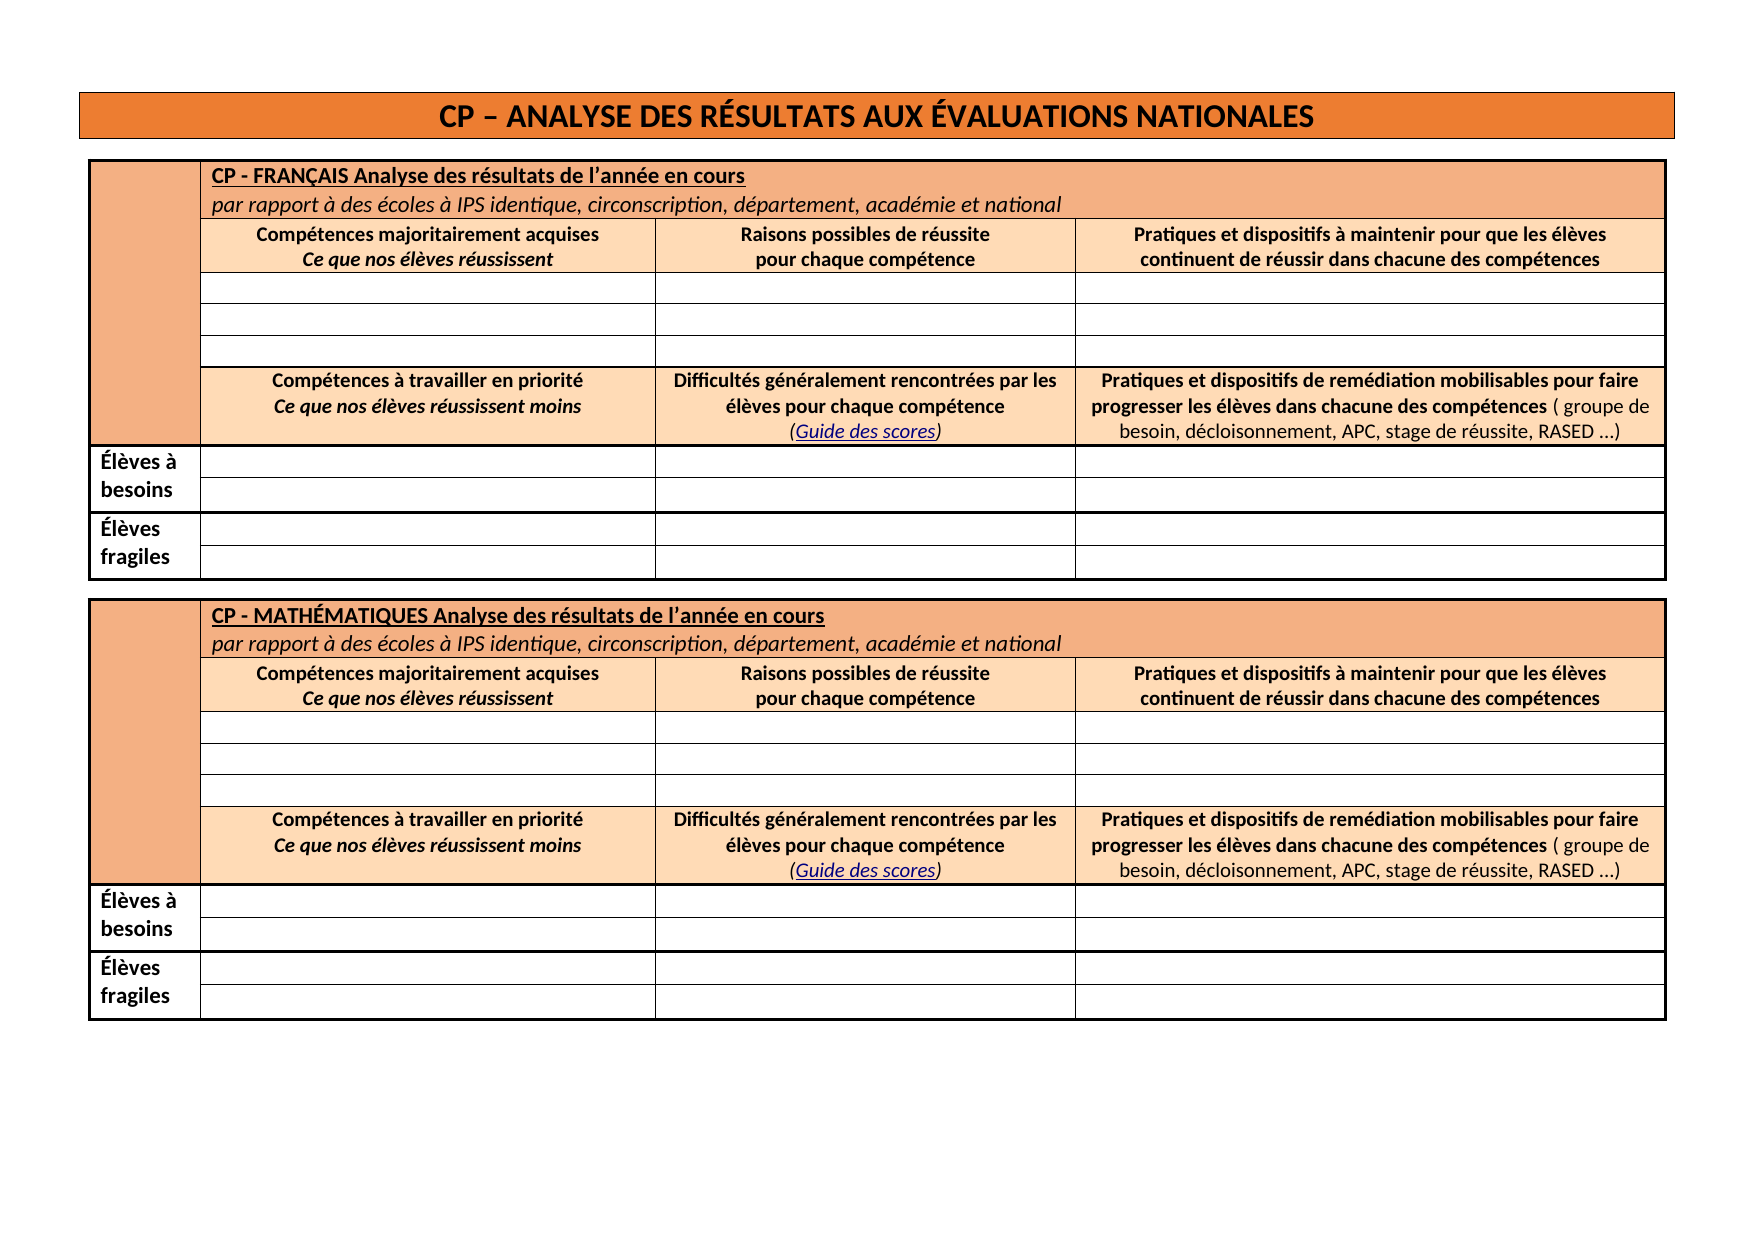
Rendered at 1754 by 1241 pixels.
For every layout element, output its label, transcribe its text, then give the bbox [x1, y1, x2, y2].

table_cell [201, 985, 655, 1017]
table_cell Pratiques et dispositifs de remédiation mobilisables pour faire progresser les élèves dans chacune des compétences ( groupe de besoin, décloisonnement, APC, stage de réussite, RASED ...) [1076, 368, 1664, 444]
table_cell [656, 514, 1075, 544]
table_cell Pratiques et dispositifs à maintenir pour que les élèves continuent de réussir dans chacune des compétences [1076, 219, 1664, 272]
table_cell [1076, 304, 1664, 335]
table_cell [656, 985, 1075, 1017]
table_cell [1076, 918, 1664, 950]
table_cell Pratiques et dispositifs à maintenir pour que les élèves continuent de réussir dans chacune des compétences [1076, 658, 1664, 711]
table_cell Pratiques et dispositifs de remédiation mobilisables pour faire progresser les élèves dans chacune des compétences ( groupe de besoin, décloisonnement, APC, stage de réussite, RASED ...) [1076, 807, 1664, 883]
table_cell Compétences majoritairement acquises Ce que nos élèves réussissent [201, 219, 655, 272]
table_header CP - MATHÉMATIQUES Analyse des résultats de l’année en cours par rapport à des écoles à IPS identique, circonscription, département, académie et national [201, 601, 1664, 657]
table_cell [201, 514, 655, 544]
table_cell [201, 478, 655, 511]
table_cell [1076, 985, 1664, 1017]
table_cell Élèves à besoins [91, 886, 200, 950]
table_cell [201, 546, 655, 578]
table_cell [201, 775, 655, 806]
table_cell [1076, 886, 1664, 917]
table_cell [1076, 336, 1664, 366]
table_header [91, 162, 200, 444]
table_cell [656, 744, 1075, 774]
table_cell [656, 775, 1075, 806]
table_cell [201, 918, 655, 950]
table_cell [201, 744, 655, 774]
table_cell [656, 304, 1075, 335]
table_cell [201, 953, 655, 984]
table_cell [201, 273, 655, 303]
table_cell [201, 447, 655, 477]
table_cell Raisons possibles de réussite pour chaque compétence [656, 219, 1075, 272]
table_cell Difficultés généralement rencontrées par les élèves pour chaque compétence (Guide des scores) [656, 807, 1075, 883]
table_cell Élèves fragiles [91, 953, 200, 1017]
table_cell Élèves à besoins [91, 447, 200, 511]
table_cell [1076, 744, 1664, 774]
table_cell [656, 478, 1075, 511]
table_cell [201, 712, 655, 742]
table_cell [201, 886, 655, 917]
table_cell [656, 886, 1075, 917]
table_cell [1076, 478, 1664, 511]
table_cell Difficultés généralement rencontrées par les élèves pour chaque compétence (Guide des scores) [656, 368, 1075, 444]
table_cell Compétences à travailler en priorité Ce que nos élèves réussissent moins [201, 807, 655, 883]
table_cell [656, 918, 1075, 950]
table_cell [1076, 953, 1664, 984]
table_cell [656, 447, 1075, 477]
table_cell [656, 546, 1075, 578]
table_cell [1076, 273, 1664, 303]
table_cell Compétences majoritairement acquises Ce que nos élèves réussissent [201, 658, 655, 711]
table_cell [201, 336, 655, 366]
text CP – ANALYSE DES RÉsultats aux Évaluations nationales [80, 93, 1674, 138]
table_cell [656, 336, 1075, 366]
table_cell Raisons possibles de réussite pour chaque compétence [656, 658, 1075, 711]
table_cell [656, 953, 1075, 984]
table_cell [1076, 514, 1664, 544]
table_header [91, 601, 200, 883]
table_cell [1076, 546, 1664, 578]
table_cell [1076, 447, 1664, 477]
table_cell [656, 712, 1075, 742]
table_cell [201, 304, 655, 335]
table_cell [1076, 775, 1664, 806]
table_cell [1076, 712, 1664, 742]
table_cell Élèves fragiles [91, 514, 200, 578]
table_cell Compétences à travailler en priorité Ce que nos élèves réussissent moins [201, 368, 655, 444]
table_header CP - FRANÇAIS Analyse des résultats de l’année en cours par rapport à des écoles à IPS identique, circonscription, département, académie et national [201, 162, 1664, 218]
table_cell [656, 273, 1075, 303]
